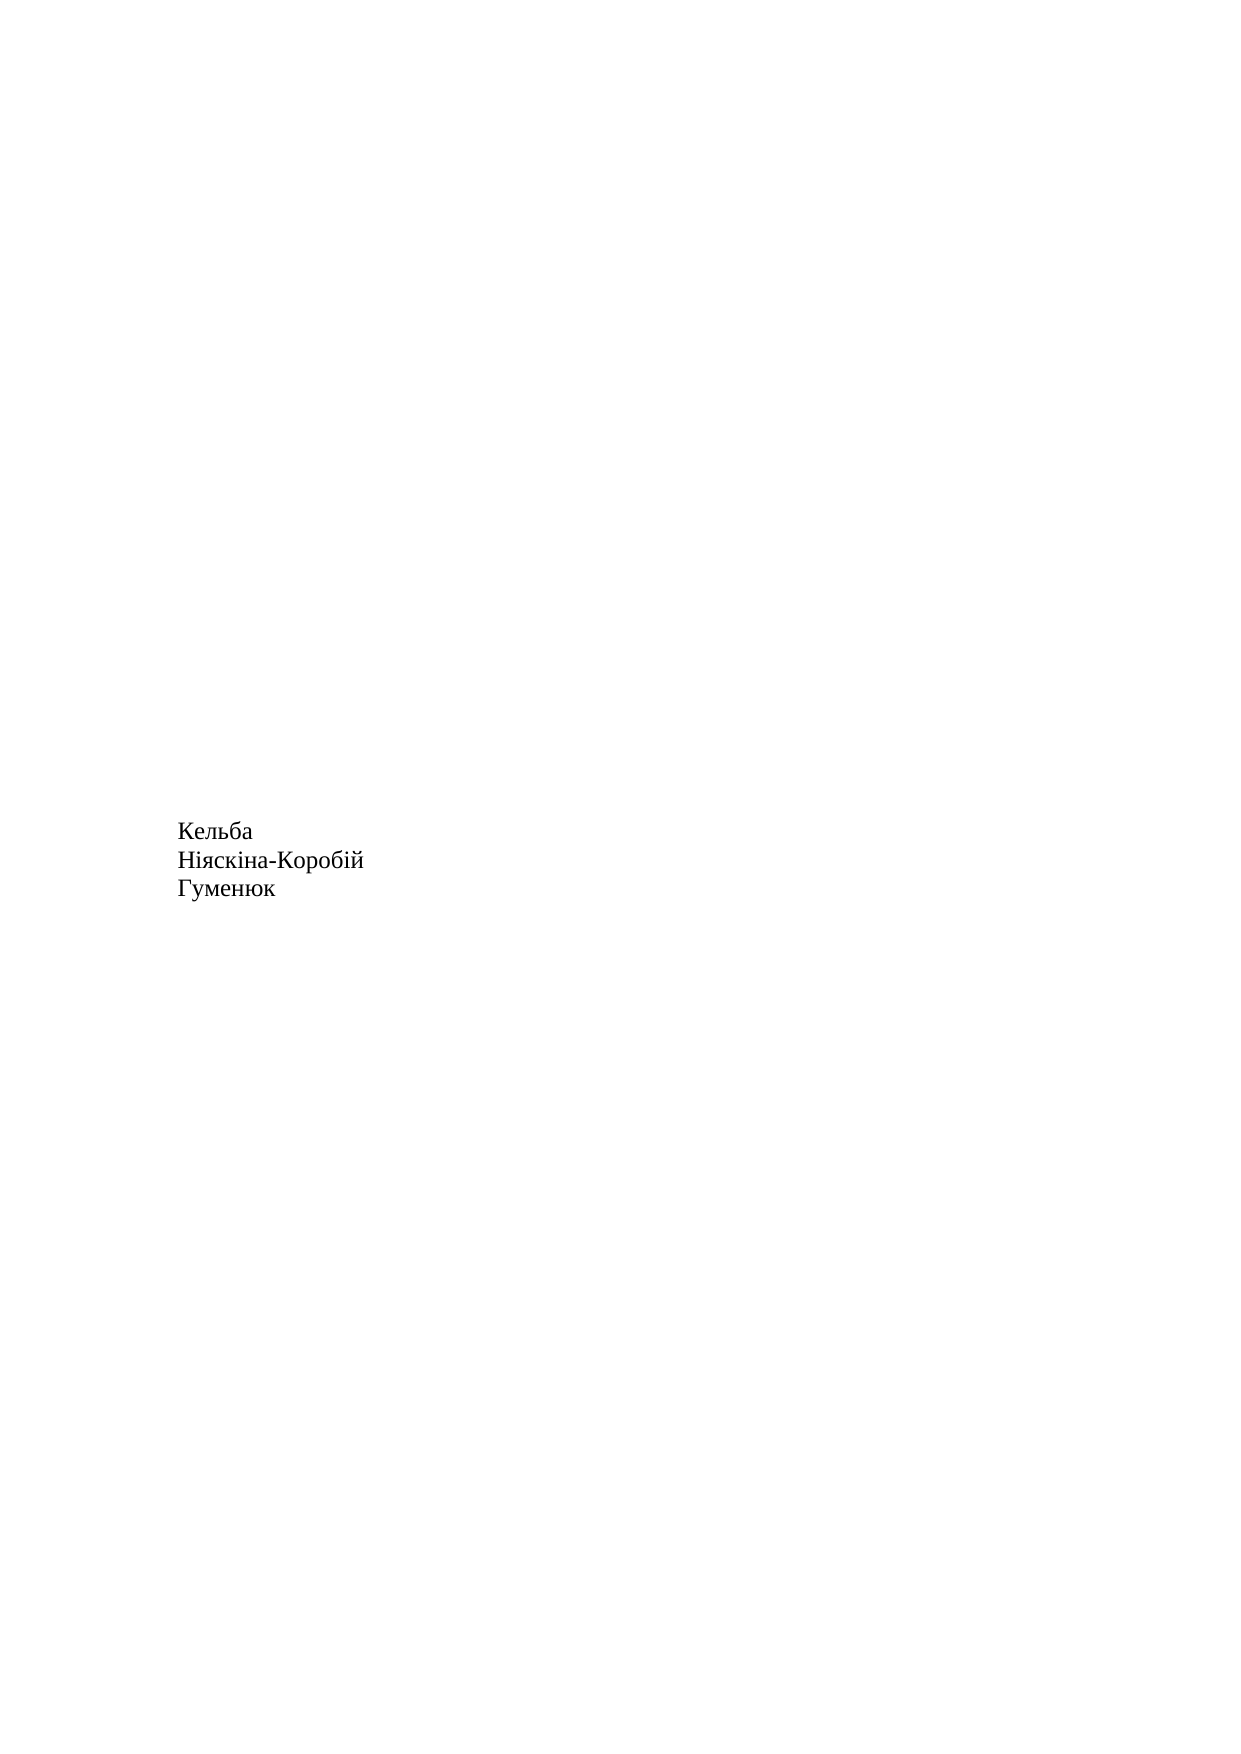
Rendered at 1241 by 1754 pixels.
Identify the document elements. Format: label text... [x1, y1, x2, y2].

text Кельба [177, 816, 1181, 845]
text Гуменюк [177, 873, 1181, 902]
text Ніяскіна-Коробій [177, 845, 1181, 873]
